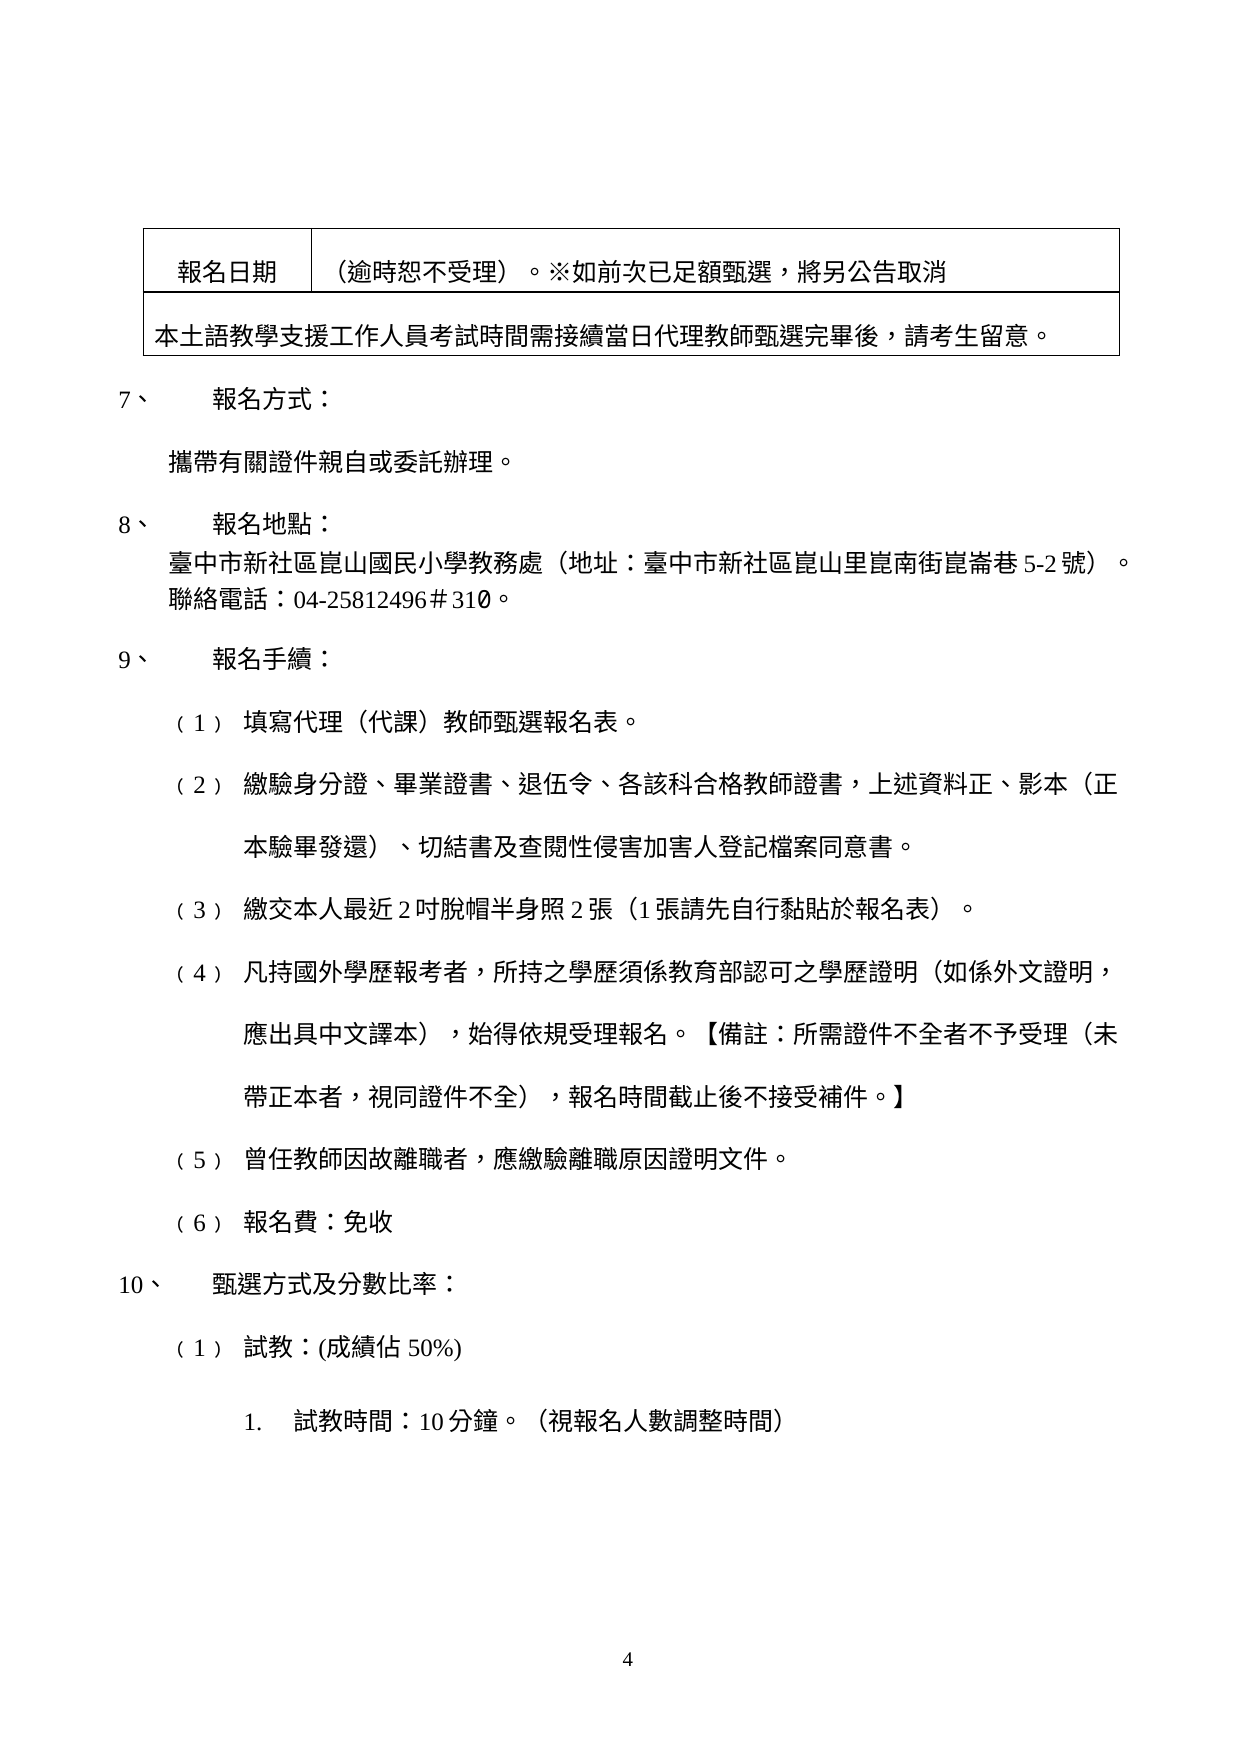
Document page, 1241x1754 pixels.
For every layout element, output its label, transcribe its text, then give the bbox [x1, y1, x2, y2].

list 報名地點： [118, 481, 1137, 543]
list 報名手續： [118, 616, 1137, 678]
list 報名方式： [118, 356, 1137, 418]
text 聯絡電話：04-25812496＃310。 [168, 580, 1137, 616]
list 繳交本人最近2吋脫帽半身照2張（1張請先自行黏貼於報名表）。 [168, 866, 1137, 928]
list 填寫代理（代課）教師甄選報名表。 [168, 678, 1137, 741]
list 甄選方式及分數比率： [118, 1241, 1137, 1303]
table_cell （逾時恕不受理）。※如前次已足額甄選，將另公告取消 [312, 229, 1119, 291]
list 報名費：免收 [168, 1178, 1137, 1241]
list 曾任教師因故離職者，應繳驗離職原因證明文件。 [168, 1116, 1137, 1178]
text 臺中市新社區崑山國民小學教務處（地址：臺中市新社區崑山里崑南街崑崙巷5-2號）。 [168, 543, 1137, 580]
list 試教：(成績佔 50%) [168, 1303, 1137, 1366]
list 繳驗身分證、畢業證書、退伍令、各該科合格教師證書，上述資料正、影本（正本驗畢發還）、切結書及查閱性侵害加害人登記檔案同意書。 [168, 741, 1137, 866]
table_cell 報名日期 [144, 229, 311, 291]
table_cell 本土語教學支援工作人員考試時間需接續當日代理教師甄選完畢後，請考生留意。 [144, 293, 1119, 355]
list 試教時間：10分鐘。（視報名人數調整時間） [243, 1402, 1137, 1438]
text 攜帶有關證件親自或委託辦理。 [168, 418, 1137, 481]
list 凡持國外學歷報考者，所持之學歷須係教育部認可之學歷證明（如係外文證明，應出具中文譯本），始得依規受理報名。【備註：所需證件不全者不予受理（未帶正本者，視同證件不全），報名時間截止後不接受補件。】 [168, 928, 1137, 1116]
